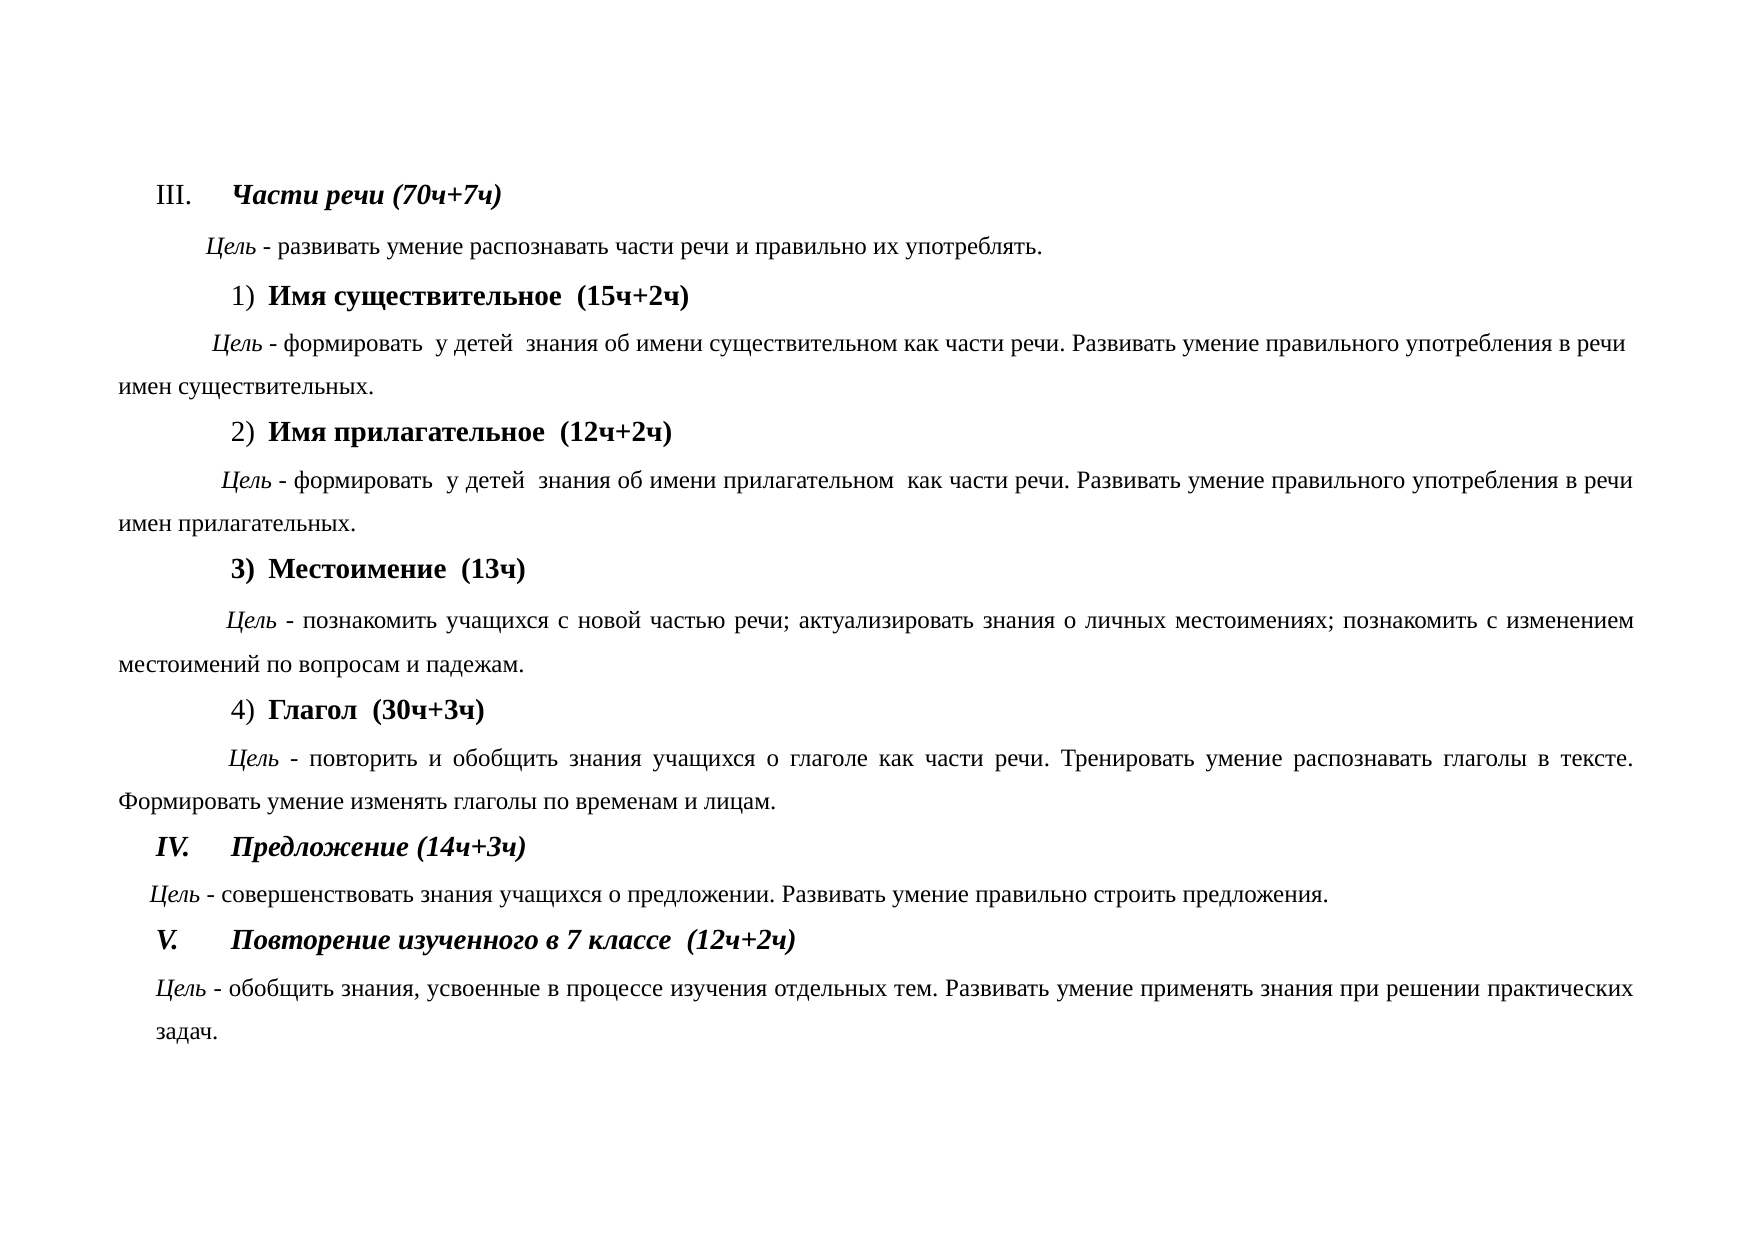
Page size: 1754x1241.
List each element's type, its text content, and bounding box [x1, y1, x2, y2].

list Местоимение (13ч) [231, 551, 1636, 584]
text Цель - обобщить знания, усвоенные в процессе изучения отдельных тем. Развивать умение применять знания при решении практических задач. [156, 973, 1636, 1044]
list Глагол (30ч+3ч) [231, 692, 1636, 726]
list Части речи (70ч+7ч) [156, 177, 1636, 211]
list Предложение (14ч+3ч) [156, 829, 1636, 862]
text Цель - познакомить учащихся с новой частью речи; актуализировать знания о личных местоимениях; познакомить с изменением местоимений по вопросам и падежам. [118, 601, 1636, 678]
list Повторение изученного в 7 классе (12ч+2ч) [156, 922, 1636, 956]
list Имя прилагательное (12ч+2ч) [231, 414, 1636, 448]
text Цель - развивать умение распознавать части речи и правильно их употреблять. [118, 227, 1636, 261]
text Цель - формировать у детей знания об имени прилагательном как части речи. Развивать умение правильного употребления в речи имен прилагательных. [118, 465, 1636, 537]
list Имя существительное (15ч+2ч) [231, 278, 1636, 311]
text Цель - совершенствовать знания учащихся о предложении. Развивать умение правильно строить предложения. [118, 879, 1636, 908]
text Цель - формировать у детей знания об имени существительном как части речи. Развивать умение правильного употребления в речи имен существительных. [118, 328, 1636, 400]
text Цель - повторить и обобщить знания учащихся о глаголе как части речи. Тренировать умение распознавать глаголы в тексте. Формировать умение изменять глаголы по временам и лицам. [118, 743, 1636, 814]
